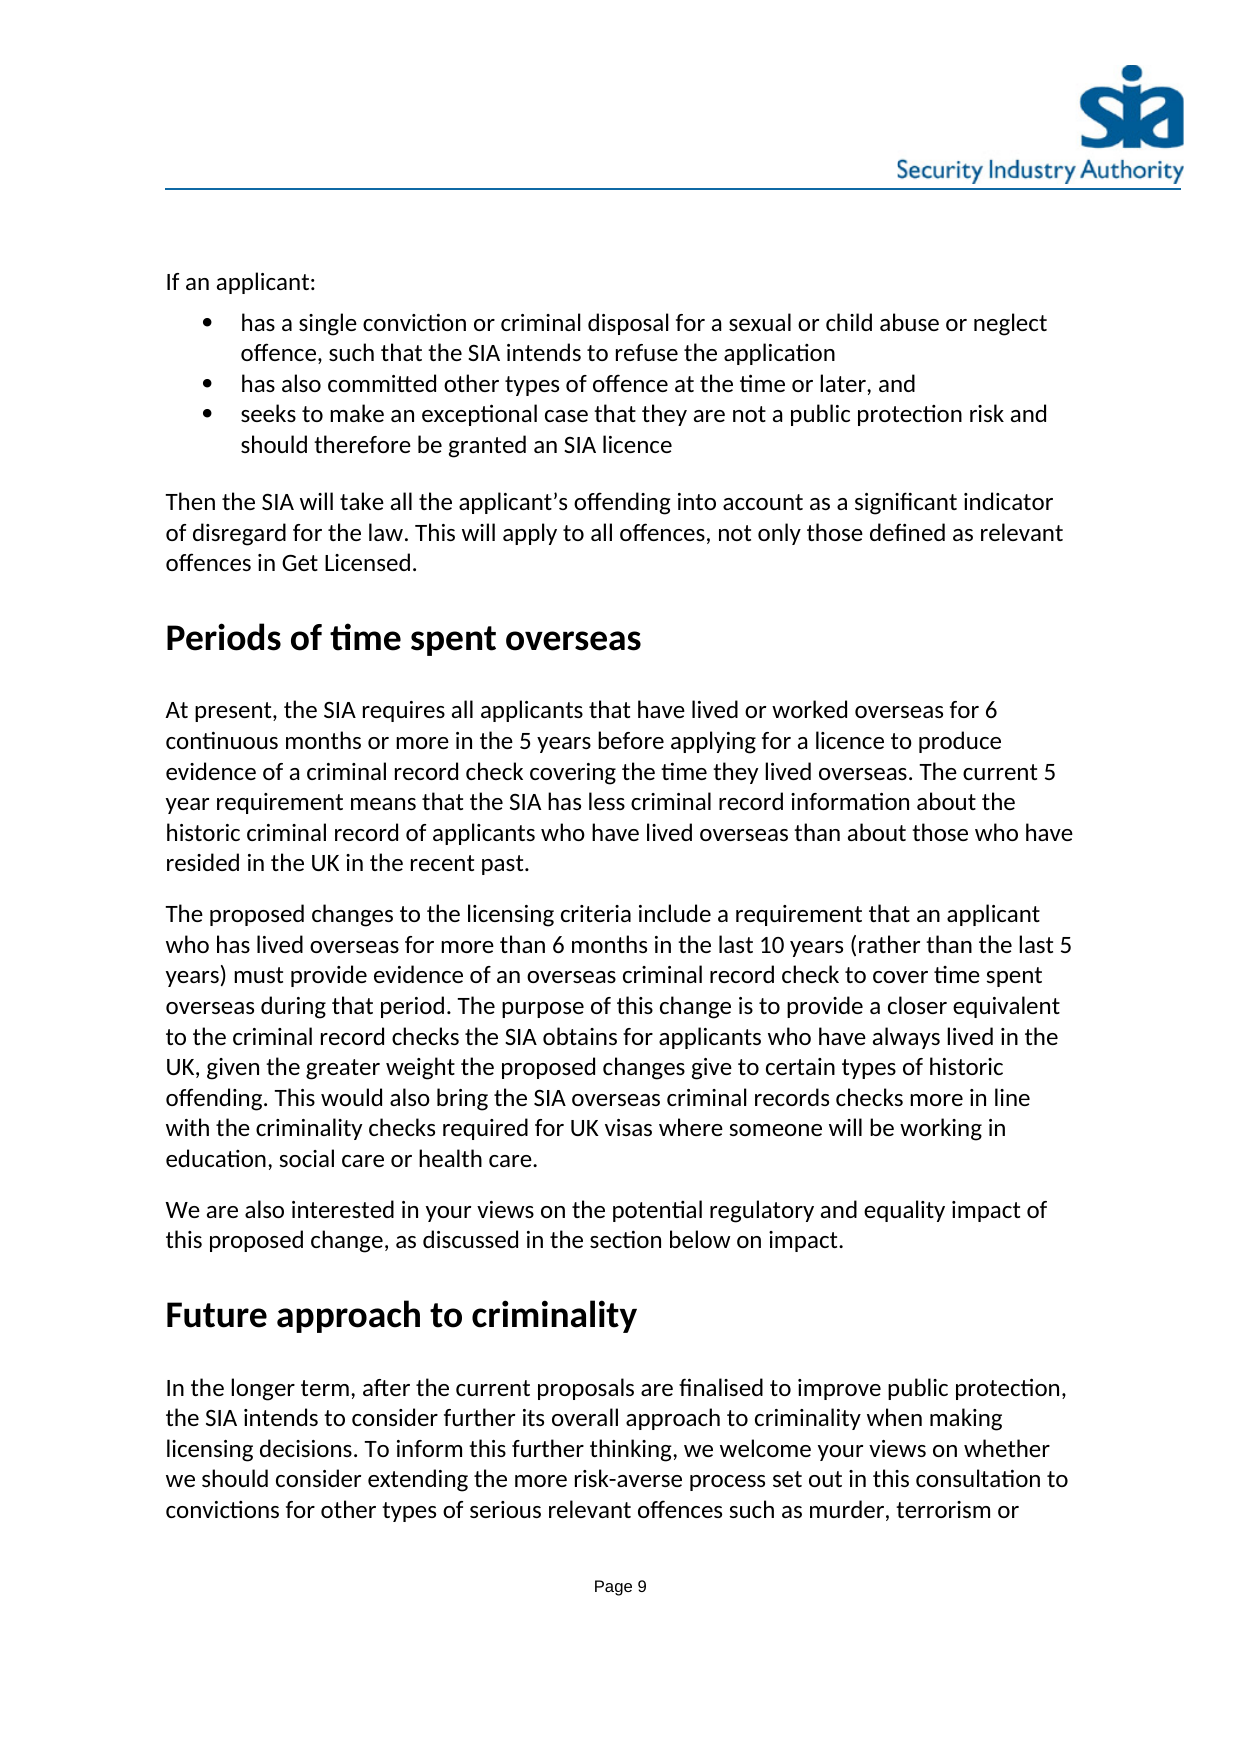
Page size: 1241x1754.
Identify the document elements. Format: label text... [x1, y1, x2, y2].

subtitle Periods of time spent overseas [165, 613, 1075, 659]
text Then the SIA will take all the applicant’s offending into account as a significant indicator of disregard for the law. This will apply to all offences, not only those defined as relevant offences in Get Licensed. [165, 486, 1075, 578]
list has a single conviction or criminal disposal for a sexual or child abuse or neglect offence, such that the SIA intends to refuse the application [203, 307, 1075, 368]
subtitle Future approach to criminality [165, 1291, 1075, 1336]
list has also committed other types of offence at the time or later, and [203, 368, 1075, 398]
text We are also interested in your views on the potential regulatory and equality impact of this proposed change, as discussed in the section below on impact. [165, 1194, 1075, 1255]
text At present, the SIA requires all applicants that have lived or worked overseas for 6 continuous months or more in the 5 years before applying for a licence to produce evidence of a criminal record check covering the time they lived overseas. The current 5 year requirement means that the SIA has less criminal record information about the historic criminal record of applicants who have lived overseas than about those who have resided in the UK in the recent past. [165, 695, 1075, 878]
list seeks to make an exceptional case that they are not a public protection risk and should therefore be granted an SIA licence [203, 398, 1075, 459]
text If an applicant: [165, 266, 1075, 296]
text The proposed changes to the licensing criteria include a requirement that an applicant who has lived overseas for more than 6 months in the last 10 years (rather than the last 5 years) must provide evidence of an overseas criminal record check to cover time spent overseas during that period. The purpose of this change is to provide a closer equivalent to the criminal record checks the SIA obtains for applicants who have always lived in the UK, given the greater weight the proposed changes give to certain types of historic offending. This would also bring the SIA overseas criminal records checks more in line with the criminality checks required for UK visas where someone will be working in education, social care or health care. [165, 899, 1075, 1173]
text In the longer term, after the current proposals are finalised to improve public protection, the SIA intends to consider further its overall approach to criminality when making licensing decisions. To inform this further thinking, we welcome your views on whether we should consider extending the more risk-averse process set out in this consultation to convictions for other types of serious relevant offences such as murder, terrorism or [165, 1372, 1075, 1524]
